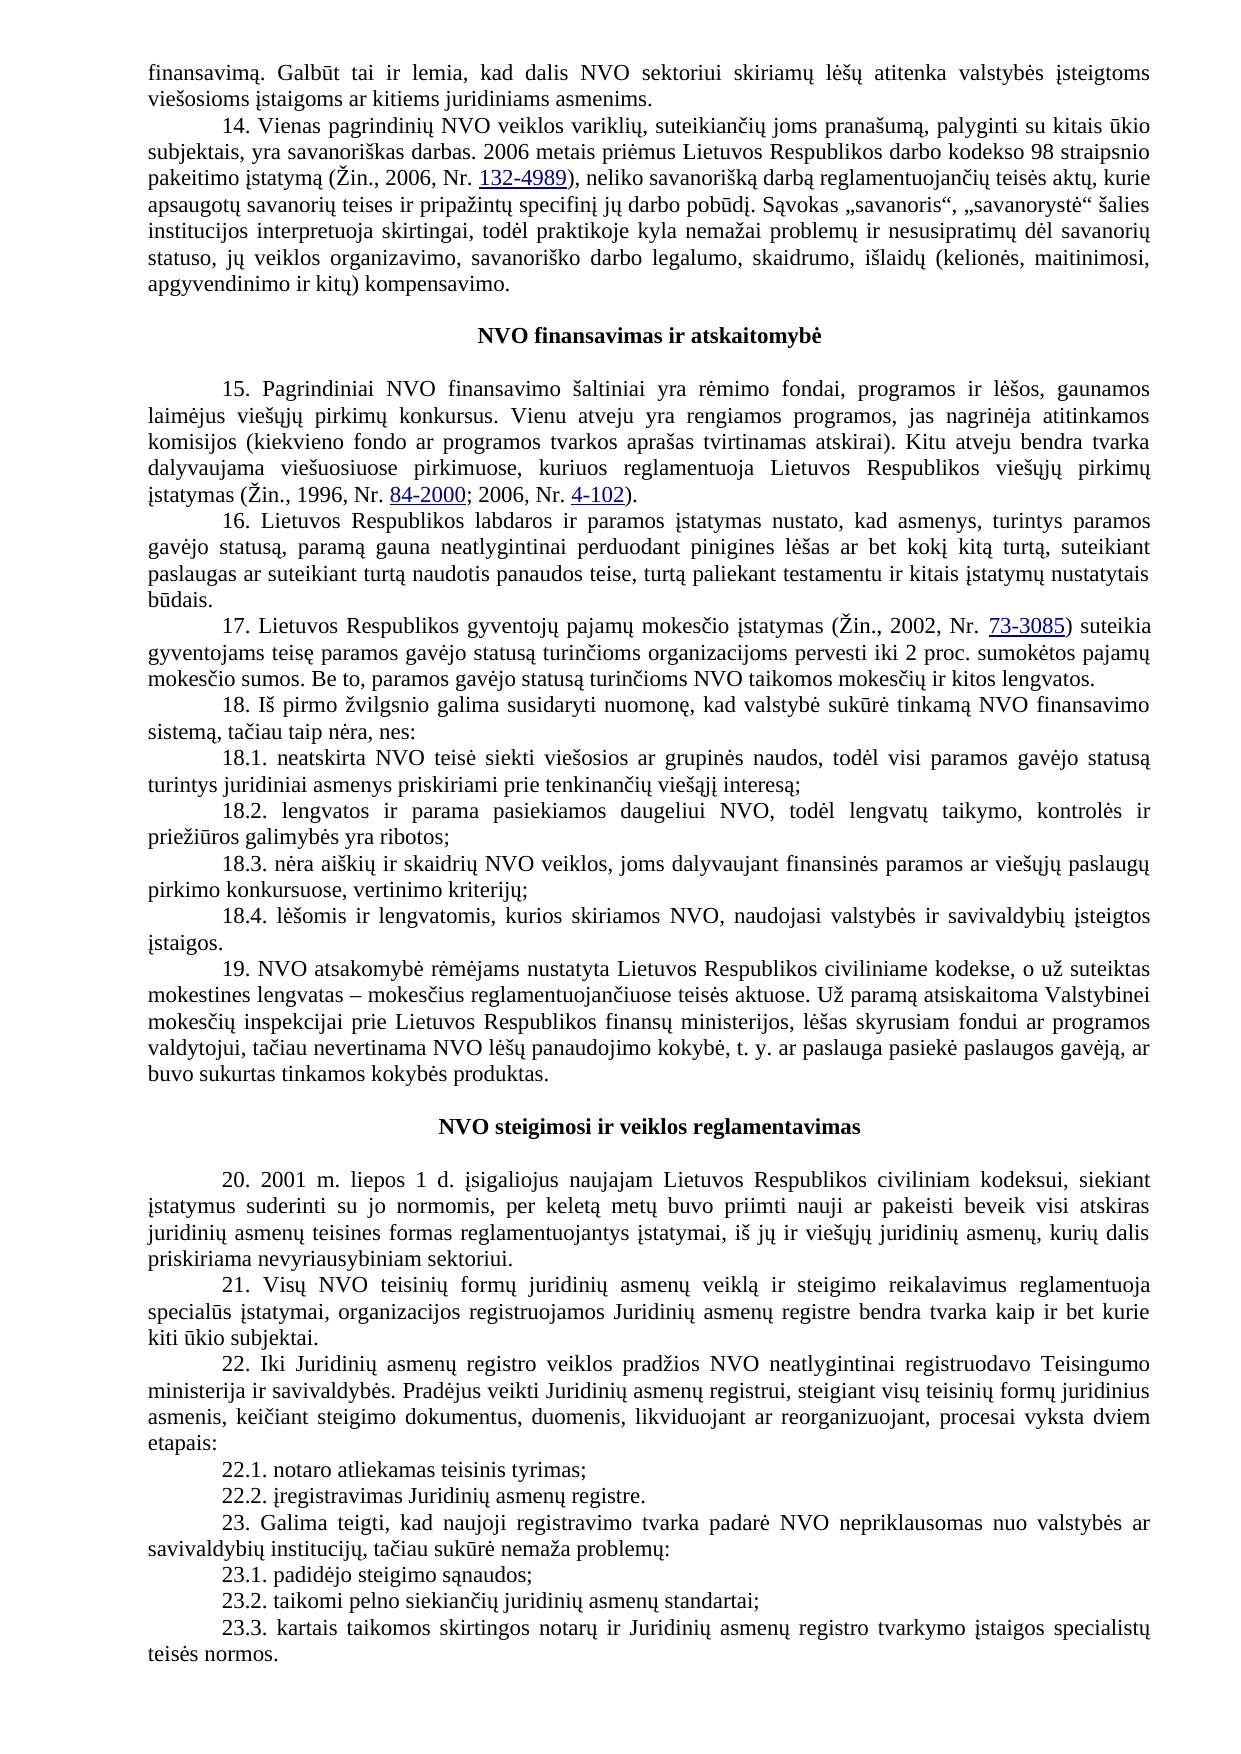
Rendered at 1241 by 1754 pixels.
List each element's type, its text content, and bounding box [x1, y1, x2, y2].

text 19. NVO atsakomybė rėmėjams nustatyta Lietuvos Respublikos civiliniame kodekse, o už suteiktas mokestines lengvatas – mokesčius reglamentuojančiuose teisės aktuose. Už paramą atsiskaitoma Valstybinei mokesčių inspekcijai prie Lietuvos Respublikos finansų ministerijos, lėšas skyrusiam fondui ar programos valdytojui, tačiau nevertinama NVO lėšų panaudojimo kokybė, t. y. ar paslauga pasiekė paslaugos gavėją, ar buvo sukurtas tinkamos kokybės produktas. [148, 955, 1152, 1087]
text 22.1. notaro atliekamas teisinis tyrimas; [148, 1456, 1152, 1482]
text 14. Vienas pagrindinių NVO veiklos variklių, suteikiančių joms pranašumą, palyginti su kitais ūkio subjektais, yra savanoriškas darbas. 2006 metais priėmus Lietuvos Respublikos darbo kodekso 98 straipsnio pakeitimo įstatymą (Žin., 2006, Nr. 132-4989), neliko savanorišką darbą reglamentuojančių teisės aktų, kurie apsaugotų savanorių teises ir pripažintų specifinį jų darbo pobūdį. Sąvokas „savanoris“, „savanorystė“ šalies institucijos interpretuoja skirtingai, todėl praktikoje kyla nemažai problemų ir nesusipratimų dėl savanorių statuso, jų veiklos organizavimo, savanoriško darbo legalumo, skaidrumo, išlaidų (kelionės, maitinimosi, apgyvendinimo ir kitų) kompensavimo. [148, 112, 1152, 296]
text 22. Iki Juridinių asmenų registro veiklos pradžios NVO neatlygintinai registruodavo Teisingumo ministerija ir savivaldybės. Pradėjus veikti Juridinių asmenų registrui, steigiant visų teisinių formų juridinius asmenis, keičiant steigimo dokumentus, duomenis, likviduojant ar reorganizuojant, procesai vyksta dviem etapais: [148, 1350, 1152, 1456]
text 15. Pagrindiniai NVO finansavimo šaltiniai yra rėmimo fondai, programos ir lėšos, gaunamos laimėjus viešųjų pirkimų konkursus. Vienu atveju yra rengiamos programos, jas nagrinėja atitinkamos komisijos (kiekvieno fondo ar programos tvarkos aprašas tvirtinamas atskirai). Kitu atveju bendra tvarka dalyvaujama viešuosiuose pirkimuose, kuriuos reglamentuoja Lietuvos Respublikos viešųjų pirkimų įstatymas (Žin., 1996, Nr. 84-2000; 2006, Nr. 4-102). [148, 375, 1152, 507]
text NVO finansavimas ir atskaitomybė [148, 323, 1152, 349]
text 18. Iš pirmo žvilgsnio galima susidaryti nuomonę, kad valstybė sukūrė tinkamą NVO finansavimo sistemą, tačiau taip nėra, nes: [148, 692, 1152, 744]
text NVO steigimosi ir veiklos reglamentavimas [148, 1113, 1152, 1139]
text 16. Lietuvos Respublikos labdaros ir paramos įstatymas nustato, kad asmenys, turintys paramos gavėjo statusą, paramą gauna neatlygintinai perduodant pinigines lėšas ar bet kokį kitą turtą, suteikiant paslaugas ar suteikiant turtą naudotis panaudos teise, turtą paliekant testamentu ir kitais įstatymų nustatytais būdais. [148, 507, 1152, 612]
text 20. 2001 m. liepos 1 d. įsigaliojus naujajam Lietuvos Respublikos civiliniam kodeksui, siekiant įstatymus suderinti su jo normomis, per keletą metų buvo priimti nauji ar pakeisti beveik visi atskiras juridinių asmenų teisines formas reglamentuojantys įstatymai, iš jų ir viešųjų juridinių asmenų, kurių dalis priskiriama nevyriausybiniam sektoriui. [148, 1166, 1152, 1271]
text 18.2. lengvatos ir parama pasiekiamos daugeliui NVO, todėl lengvatų taikymo, kontrolės ir priežiūros galimybės yra ribotos; [148, 797, 1152, 850]
text 23.3. kartais taikomos skirtingos notarų ir Juridinių asmenų registro tvarkymo įstaigos specialistų teisės normos. [148, 1614, 1152, 1667]
text 18.1. neatskirta NVO teisė siekti viešosios ar grupinės naudos, todėl visi paramos gavėjo statusą turintys juridiniai asmenys priskiriami prie tenkinančių viešąjį interesą; [148, 744, 1152, 797]
text 22.2. įregistravimas Juridinių asmenų registre. [148, 1482, 1152, 1508]
text 21. Visų NVO teisinių formų juridinių asmenų veiklą ir steigimo reikalavimus reglamentuoja specialūs įstatymai, organizacijos registruojamos Juridinių asmenų registre bendra tvarka kaip ir bet kurie kiti ūkio subjektai. [148, 1271, 1152, 1350]
text finansavimą. Galbūt tai ir lemia, kad dalis NVO sektoriui skiriamų lėšų atitenka valstybės įsteigtoms viešosioms įstaigoms ar kitiems juridiniams asmenims. [148, 59, 1152, 112]
text 17. Lietuvos Respublikos gyventojų pajamų mokesčio įstatymas (Žin., 2002, Nr. 73-3085) suteikia gyventojams teisę paramos gavėjo statusą turinčioms organizacijoms pervesti iki 2 proc. sumokėtos pajamų mokesčio sumos. Be to, paramos gavėjo statusą turinčioms NVO taikomos mokesčių ir kitos lengvatos. [148, 612, 1152, 692]
text 18.3. nėra aiškių ir skaidrių NVO veiklos, joms dalyvaujant finansinės paramos ar viešųjų paslaugų pirkimo konkursuose, vertinimo kriterijų; [148, 850, 1152, 902]
text 23. Galima teigti, kad naujoji registravimo tvarka padarė NVO nepriklausomas nuo valstybės ar savivaldybių institucijų, tačiau sukūrė nemaža problemų: [148, 1508, 1152, 1561]
text 23.1. padidėjo steigimo sąnaudos; [148, 1561, 1152, 1588]
text 18.4. lėšomis ir lengvatomis, kurios skiriamos NVO, naudojasi valstybės ir savivaldybių įsteigtos įstaigos. [148, 902, 1152, 955]
text 23.2. taikomi pelno siekiančių juridinių asmenų standartai; [148, 1588, 1152, 1614]
